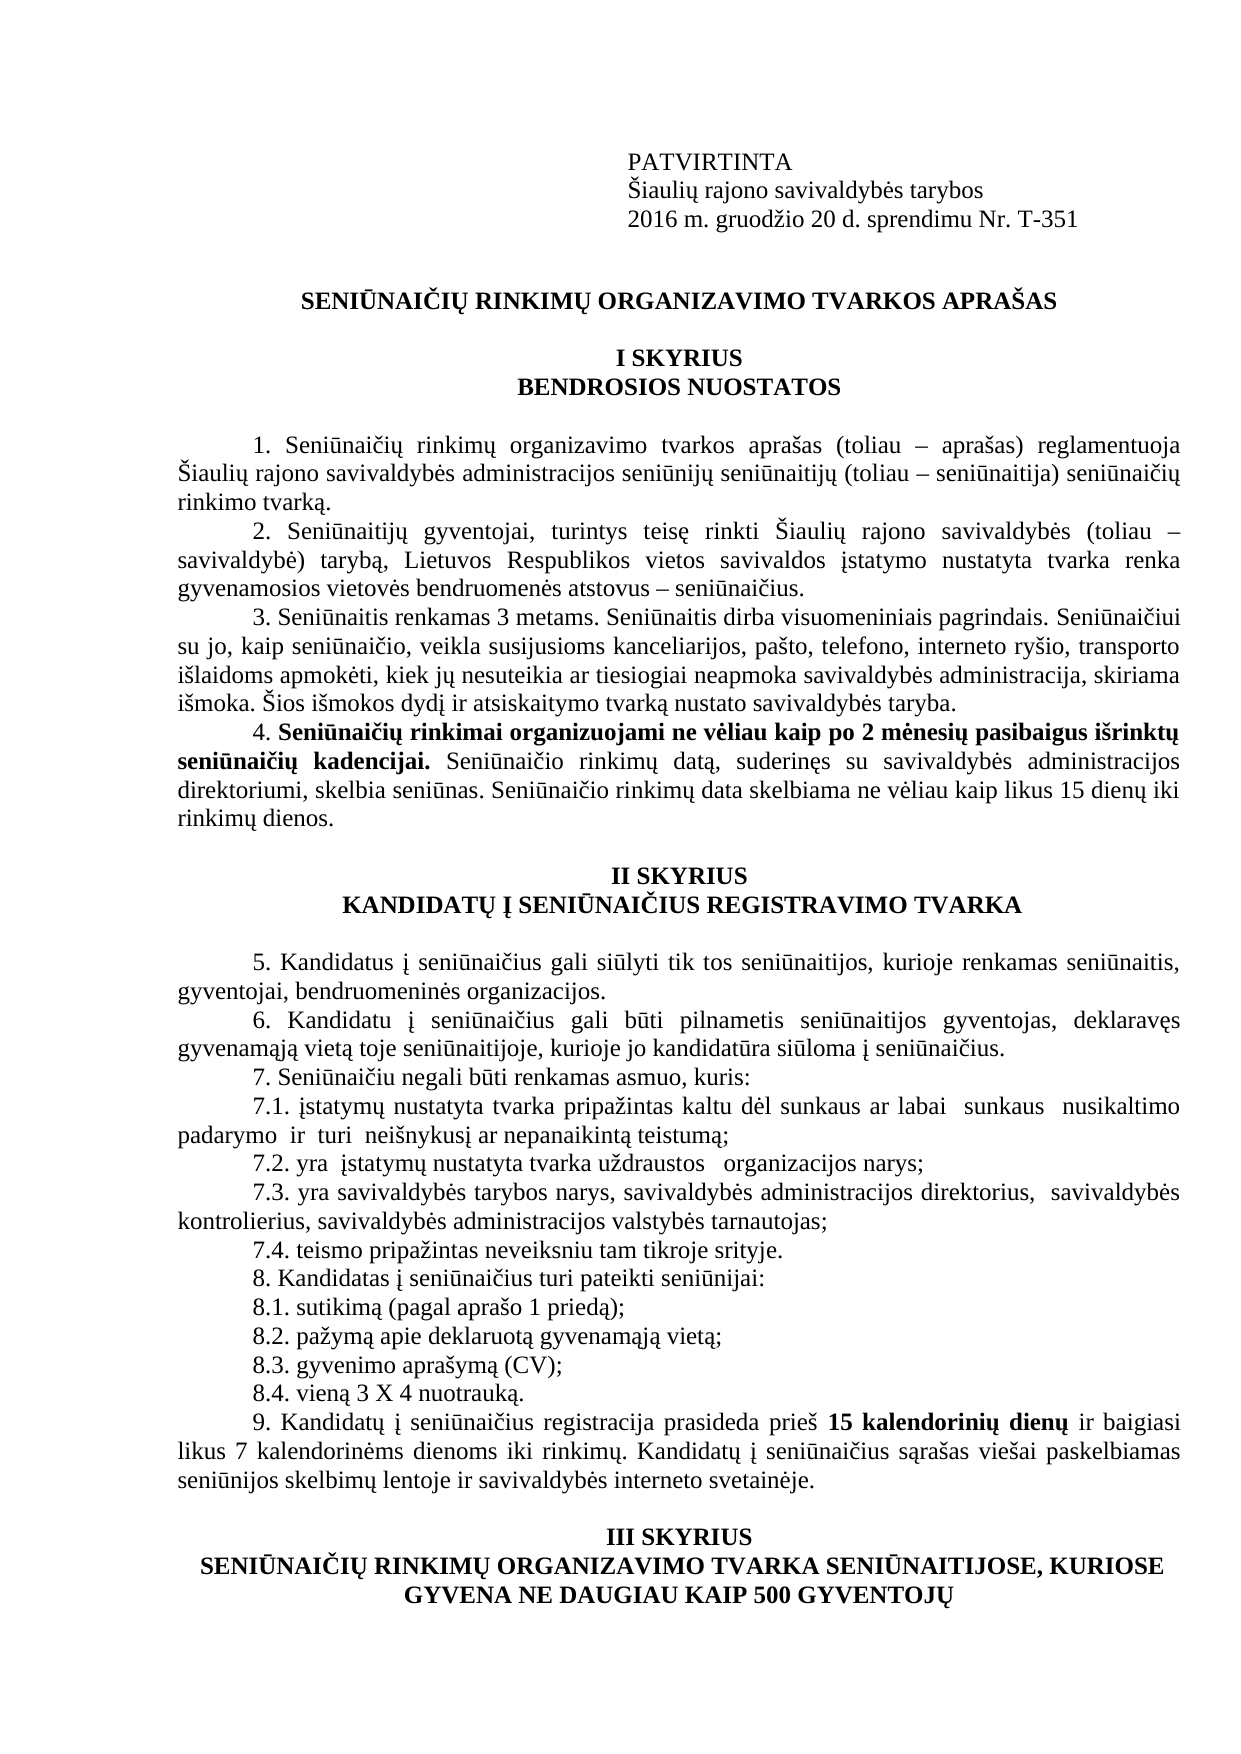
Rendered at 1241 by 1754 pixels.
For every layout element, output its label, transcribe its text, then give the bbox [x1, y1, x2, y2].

text 7.3. yra savivaldybės tarybos narys, savivaldybės administracijos direktorius, savivaldybės kontrolierius, savivaldybės administracijos valstybės tarnautojas; [177, 1177, 1181, 1235]
text PATVIRTINTA [552, 147, 1181, 176]
text 3. Seniūnaitis renkamas 3 metams. Seniūnaitis dirba visuomeniniais pagrindais. Seniūnaičiui su jo, kaip seniūnaičio, veikla susijusioms kanceliarijos, pašto, telefono, interneto ryšio, transporto išlaidoms apmokėti, kiek jų nesuteikia ar tiesiogiai neapmoka savivaldybės administracija, skiriama išmoka. Šios išmokos dydį ir atsiskaitymo tvarką nustato savivaldybės taryba. [177, 602, 1181, 717]
text 2016 m. gruodžio 20 d. sprendimu Nr. T-351 [177, 204, 1181, 233]
text 8.2. pažymą apie deklaruotą gyvenamąją vietą; [177, 1321, 1181, 1350]
text 8. Kandidatas į seniūnaičius turi pateikti seniūnijai: [177, 1263, 1181, 1292]
text 7.4. teismo pripažintas neveiksniu tam tikroje srityje. [177, 1235, 1181, 1263]
text SENIŪNAIČIŲ RINKIMŲ ORGANIZAVIMO TVARKOS APRAŠAS [177, 286, 1181, 315]
text 7.2. yra įstatymų nustatyta tvarka uždraustos organizacijos narys; [177, 1148, 1181, 1177]
text 6. Kandidatu į seniūnaičius gali būti pilnametis seniūnaitijos gyventojas, deklaravęs gyvenamąją vietą toje seniūnaitijoje, kurioje jo kandidatūra siūloma į seniūnaičius. [177, 1005, 1181, 1062]
text 1. Seniūnaičių rinkimų organizavimo tvarkos aprašas (toliau – aprašas) reglamentuoja Šiaulių rajono savivaldybės administracijos seniūnijų seniūnaitijų (toliau – seniūnaitija) seniūnaičių rinkimo tvarką. [177, 430, 1181, 516]
text 7. Seniūnaičiu negali būti renkamas asmuo, kuris: [177, 1062, 1181, 1091]
text 8.1. sutikimą (pagal aprašo 1 priedą); [177, 1292, 1181, 1321]
text 5. Kandidatus į seniūnaičius gali siūlyti tik tos seniūnaitijos, kurioje renkamas seniūnaitis, gyventojai, bendruomeninės organizacijos. [177, 947, 1181, 1005]
text I SKYRIUS [177, 343, 1181, 372]
text 2. Seniūnaitijų gyventojai, turintys teisę rinkti Šiaulių rajono savivaldybės (toliau – savivaldybė) tarybą, Lietuvos Respublikos vietos savivaldos įstatymo nustatyta tvarka renka gyvenamosios vietovės bendruomenės atstovus – seniūnaičius. [177, 516, 1181, 602]
text II SKYRIUS [177, 861, 1181, 890]
text BENDROSIOS NUOSTATOS [177, 372, 1181, 401]
text 8.3. gyvenimo aprašymą (CV); [177, 1350, 1181, 1378]
text 4. Seniūnaičių rinkimai organizuojami ne vėliau kaip po 2 mėnesių pasibaigus išrinktų seniūnaičių kadencijai. Seniūnaičio rinkimų datą, suderinęs su savivaldybės administracijos direktoriumi, skelbia seniūnas. Seniūnaičio rinkimų data skelbiama ne vėliau kaip likus 15 dienų iki rinkimų dienos. [177, 717, 1181, 832]
text 7.1. įstatymų nustatyta tvarka pripažintas kaltu dėl sunkaus ar labai sunkaus nusikaltimo padarymo ir turi neišnykusį ar nepanaikintą teistumą; [177, 1091, 1181, 1148]
text 8.4. vieną 3 X 4 nuotrauką. [177, 1378, 1181, 1407]
text 9. Kandidatų į seniūnaičius registracija prasideda prieš 15 kalendorinių dienų ir baigiasi likus 7 kalendorinėms dienoms iki rinkimų. Kandidatų į seniūnaičius sąrašas viešai paskelbiamas seniūnijos skelbimų lentoje ir savivaldybės interneto svetainėje. [177, 1407, 1181, 1493]
text III SKYRIUS [177, 1522, 1181, 1551]
text SENIŪNAIČIŲ RINKIMŲ ORGANIZAVIMO TVARKA SENIŪNAITIJOSE, KURIOSE GYVENA NE DAUGIAU KAIP 500 GYVENTOJŲ [177, 1551, 1181, 1608]
text KANDIDATŲ Į SENIŪNAIČIUS REGISTRAVIMO TVARKA [177, 890, 1181, 918]
text Šiaulių rajono savivaldybės tarybos [177, 176, 1181, 204]
